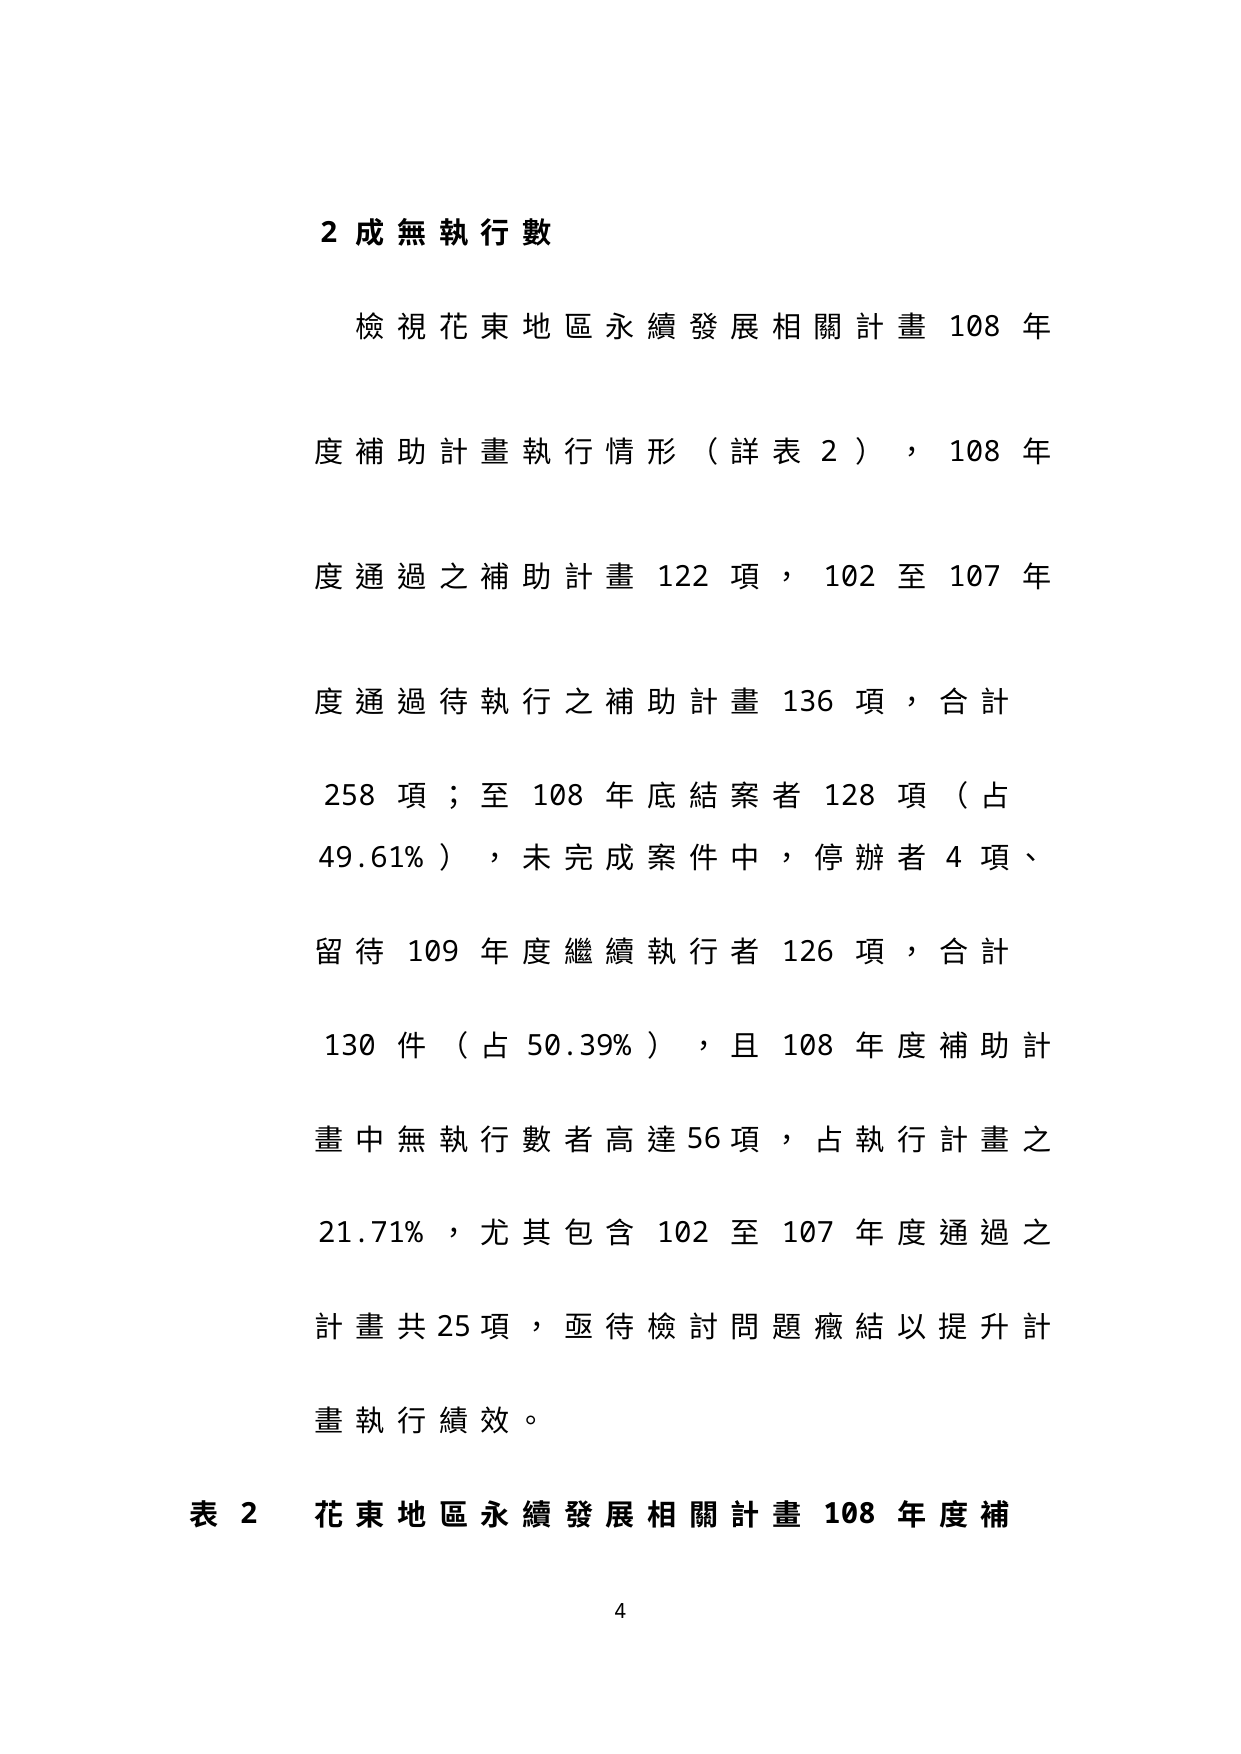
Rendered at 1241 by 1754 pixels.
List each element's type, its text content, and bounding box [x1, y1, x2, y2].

text 表2 花東地區永續發展相關計畫108年度補 [183, 1439, 1058, 1564]
text 2成無執行數 [242, 189, 1058, 252]
text 檢視花東地區永續發展相關計畫108年度補助計畫執行情形（詳表2），108年度通過之補助計畫122項，102至107年度通過待執行之補助計畫136項，合計258項；至108年底結案者128項（占49.61%），未完成案件中，停辦者4項、留待109年度繼續執行者126項，合計130件（占50.39%），且108年度補助計畫中無執行數者高達56項，占執行計畫之21.71%，尤其包含102至107年度通過之計畫共25項，亟待檢討問題癥結以提升計畫執行績效。 [271, 252, 1058, 1439]
